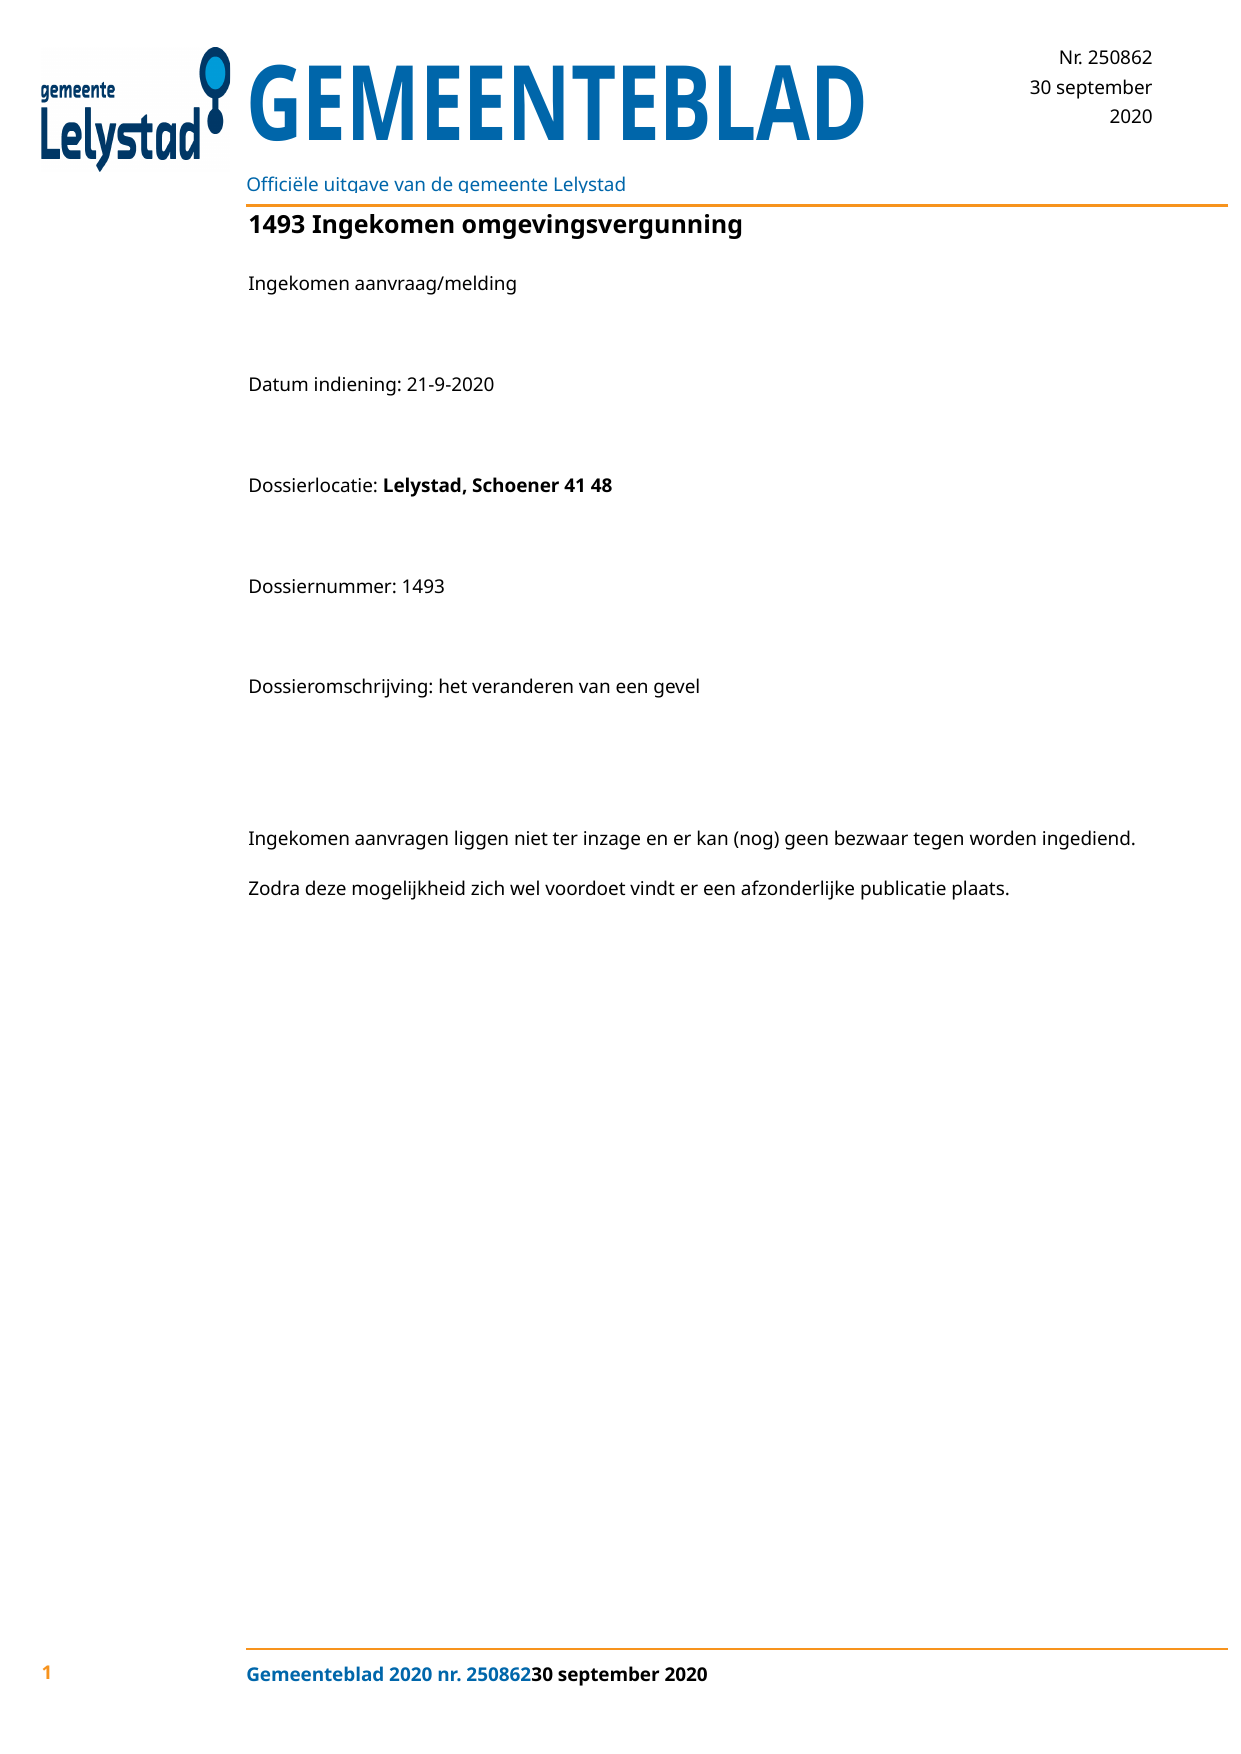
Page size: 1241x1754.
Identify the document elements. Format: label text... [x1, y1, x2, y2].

text Ingekomen aanvraag/melding [248, 270, 1152, 296]
text Datum indiening: 21-9-2020 [248, 371, 1152, 397]
text Ingekomen aanvragen liggen niet ter inzage en er kan (nog) geen bezwaar tegen worden ingediend. [248, 825, 1152, 851]
picture [41, 47, 231, 172]
text Zodra deze mogelijkheid zich wel voordoet vindt er een afzonderlijke publicatie plaats. [248, 875, 1152, 901]
text 1493 Ingekomen omgevingsvergunning [248, 207, 1152, 241]
text Dossierlocatie: Lelystad, Schoener 41 48 [248, 472, 1152, 498]
text Dossiernummer: 1493 [248, 573, 1152, 598]
text Dossieromschrijving: het veranderen van een gevel [248, 674, 1152, 699]
